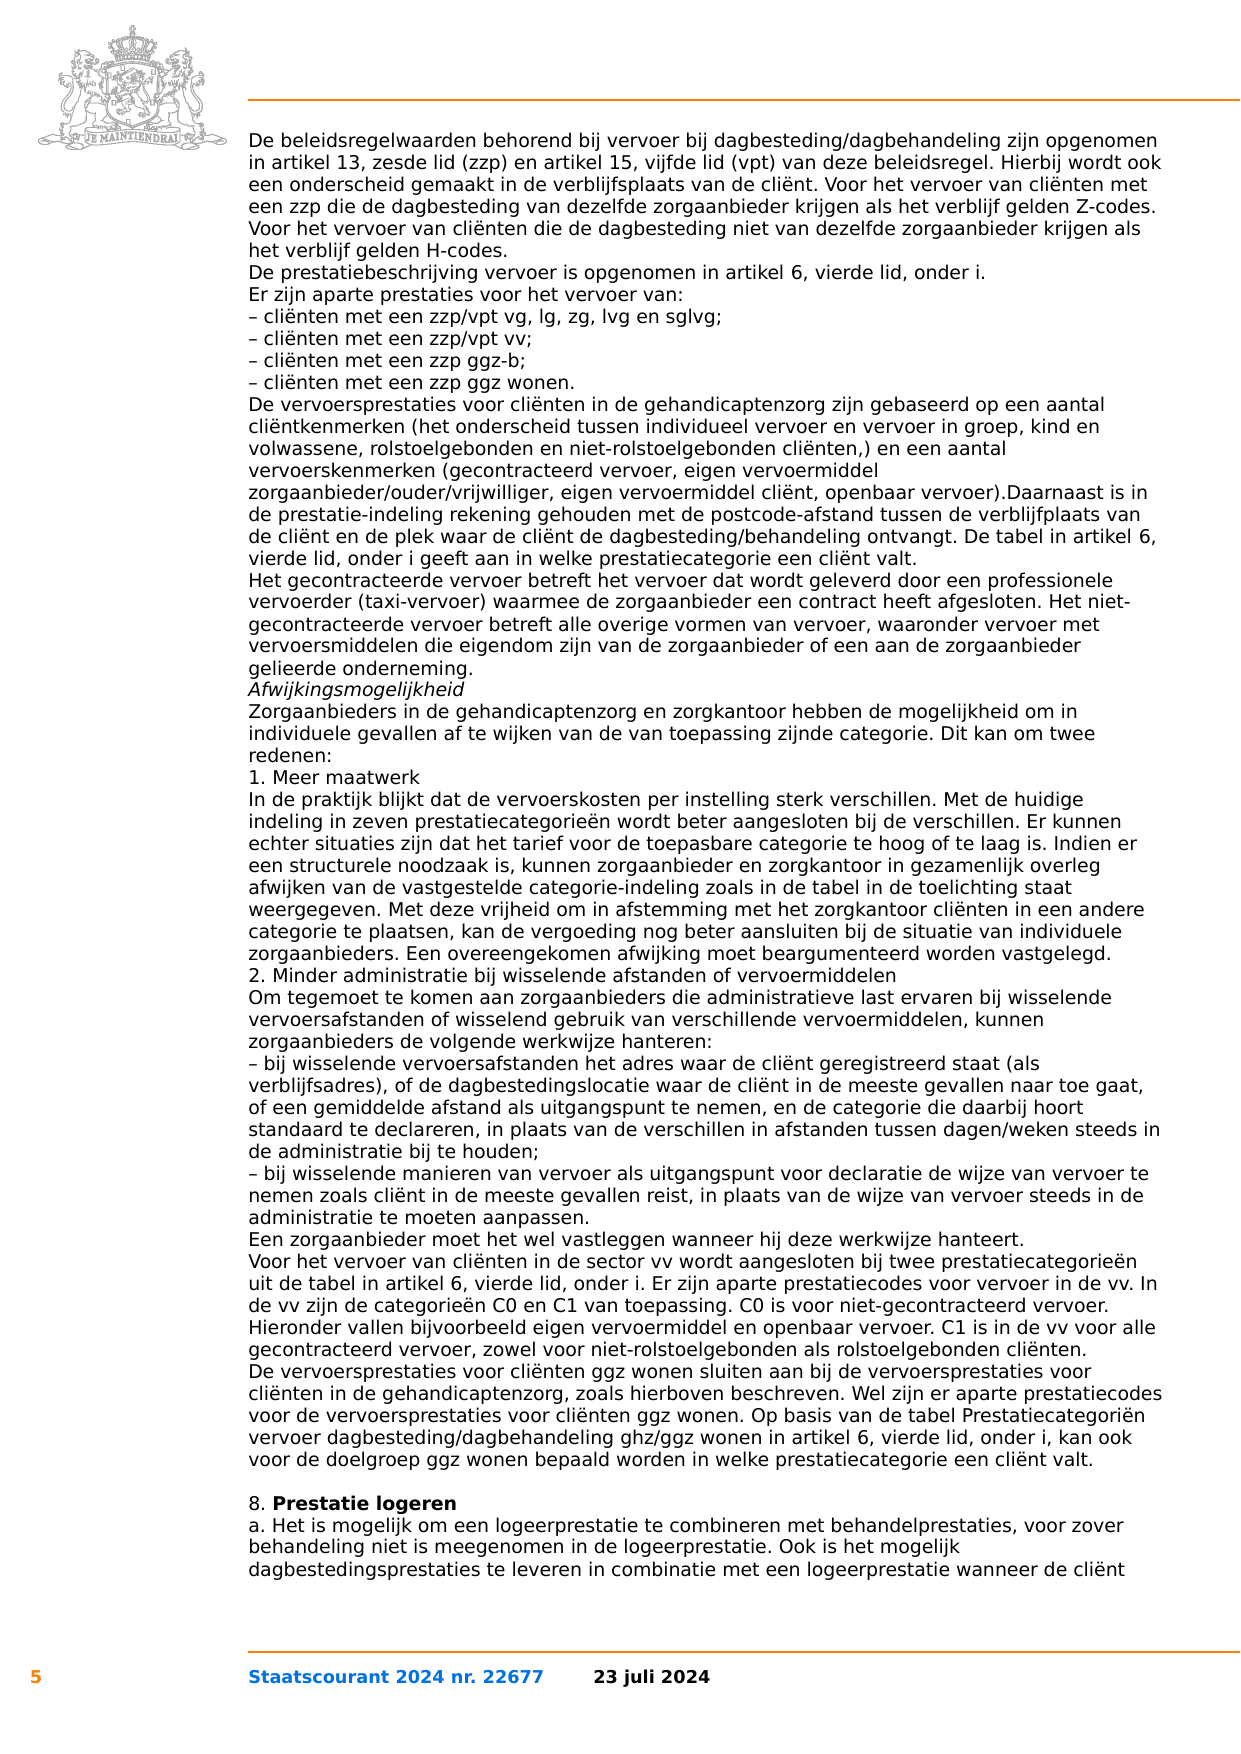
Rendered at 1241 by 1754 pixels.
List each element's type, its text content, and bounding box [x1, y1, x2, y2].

text De vervoersprestaties voor cliënten ggz wonen sluiten aan bij de vervoersprestaties voor cliënten in de gehandicaptenzorg, zoals hierboven beschreven. Wel zijn er aparte prestatiecodes voor de vervoersprestaties voor cliënten ggz wonen. Op basis van de tabel Prestatiecategoriën vervoer dagbesteding/dagbehandeling ghz/ggz wonen in artikel 6, vierde lid, onder i, kan ook voor de doelgroep ggz wonen bepaald worden in welke prestatiecategorie een cliënt valt. [248, 1361, 1163, 1471]
text Om tegemoet te komen aan zorgaanbieders die administratieve last ervaren bij wisselende vervoersafstanden of wisselend gebruik van verschillende vervoermiddelen, kunnen zorgaanbieders de volgende werkwijze hanteren: [248, 987, 1163, 1053]
text 1. Meer maatwerk [248, 767, 1163, 789]
text Afwijkingsmogelijkheid [248, 679, 1163, 701]
text Er zijn aparte prestaties voor het vervoer van: [248, 284, 1163, 306]
text 2. Minder administratie bij wisselende afstanden of vervoermiddelen [248, 965, 1163, 987]
text a. Het is mogelijk om een logeerprestatie te combineren met behandelprestaties, voor zover behandeling niet is meegenomen in de logeerprestatie. Ook is het mogelijk dagbestedingsprestaties te leveren in combinatie met een logeerprestatie wanneer de cliënt [248, 1514, 1163, 1580]
text – bij wisselende manieren van vervoer als uitgangspunt voor declaratie de wijze van vervoer te nemen zoals cliënt in de meeste gevallen reist, in plaats van de wijze van vervoer steeds in de administratie te moeten aanpassen. [248, 1163, 1163, 1229]
text Voor het vervoer van cliënten in de sector vv wordt aangesloten bij twee prestatiecategorieën uit de tabel in artikel 6, vierde lid, onder i. Er zijn aparte prestatiecodes voor vervoer in de vv. In de vv zijn de categorieën C0 en C1 van toepassing. C0 is voor niet-gecontracteerd vervoer. Hieronder vallen bijvoorbeeld eigen vervoermiddel en openbaar vervoer. C1 is in de vv voor alle gecontracteerd vervoer, zowel voor niet-rolstoelgebonden als rolstoelgebonden cliënten. [248, 1251, 1163, 1361]
text – bij wisselende vervoersafstanden het adres waar de cliënt geregistreerd staat (als verblijfsadres), of de dagbestedingslocatie waar de cliënt in de meeste gevallen naar toe gaat, of een gemiddelde afstand als uitgangspunt te nemen, en de categorie die daarbij hoort standaard te declareren, in plaats van de verschillen in afstanden tussen dagen/weken steeds in de administratie bij te houden; [248, 1053, 1163, 1163]
text Zorgaanbieders in de gehandicaptenzorg en zorgkantoor hebben de mogelijkheid om in individuele gevallen af te wijken van de van toepassing zijnde categorie. Dit kan om twee redenen: [248, 701, 1163, 767]
text – cliënten met een zzp/vpt vg, lg, zg, lvg en sglvg; [248, 306, 1163, 328]
text De beleidsregelwaarden behorend bij vervoer bij dagbesteding/dagbehandeling zijn opgenomen in artikel 13, zesde lid (zzp) en artikel 15, vijfde lid (vpt) van deze beleidsregel. Hierbij wordt ook een onderscheid gemaakt in de verblijfsplaats van de cliënt. Voor het vervoer van cliënten met een zzp die de dagbesteding van dezelfde zorgaanbieder krijgen als het verblijf gelden Z-codes. Voor het vervoer van cliënten die de dagbesteding niet van dezelfde zorgaanbieder krijgen als het verblijf gelden H-codes. [248, 130, 1163, 262]
text In de praktijk blijkt dat de vervoerskosten per instelling sterk verschillen. Met de huidige indeling in zeven prestatiecategorieën wordt beter aangesloten bij de verschillen. Er kunnen echter situaties zijn dat het tarief voor de toepasbare categorie te hoog of te laag is. Indien er een structurele noodzaak is, kunnen zorgaanbieder en zorgkantoor in gezamenlijk overleg afwijken van de vastgestelde categorie-indeling zoals in de tabel in de toelichting staat weergegeven. Met deze vrijheid om in afstemming met het zorgkantoor cliënten in een andere categorie te plaatsen, kan de vergoeding nog beter aansluiten bij de situatie van individuele zorgaanbieders. Een overeengekomen afwijking moet beargumenteerd worden vastgelegd. [248, 789, 1163, 965]
text Het gecontracteerde vervoer betreft het vervoer dat wordt geleverd door een professionele vervoerder (taxi-vervoer) waarmee de zorgaanbieder een contract heeft afgesloten. Het niet-gecontracteerde vervoer betreft alle overige vormen van vervoer, waaronder vervoer met vervoersmiddelen die eigendom zijn van de zorgaanbieder of een aan de zorgaanbieder gelieerde onderneming. [248, 569, 1163, 679]
text – cliënten met een zzp/vpt vv; [248, 328, 1163, 350]
text – cliënten met een zzp ggz wonen. [248, 372, 1163, 394]
text De vervoersprestaties voor cliënten in de gehandicaptenzorg zijn gebaseerd op een aantal cliëntkenmerken (het onderscheid tussen individueel vervoer en vervoer in groep, kind en volwassene, rolstoelgebonden en niet-rolstoelgebonden cliënten,) en een aantal vervoerskenmerken (gecontracteerd vervoer, eigen vervoermiddel zorgaanbieder/ouder/vrijwilliger, eigen vervoermiddel cliënt, openbaar vervoer).Daarnaast is in de prestatie-indeling rekening gehouden met de postcode-afstand tussen de verblijfplaats van de cliënt en de plek waar de cliënt de dagbesteding/behandeling ontvangt. De tabel in artikel 6, vierde lid, onder i geeft aan in welke prestatiecategorie een cliënt valt. [248, 394, 1163, 569]
text Een zorgaanbieder moet het wel vastleggen wanneer hij deze werkwijze hanteert. [248, 1229, 1163, 1251]
text 8. Prestatie logeren [248, 1492, 1163, 1514]
picture [38, 25, 227, 150]
text De prestatiebeschrijving vervoer is opgenomen in artikel 6, vierde lid, onder i. [248, 262, 1163, 284]
text – cliënten met een zzp ggz-b; [248, 350, 1163, 372]
